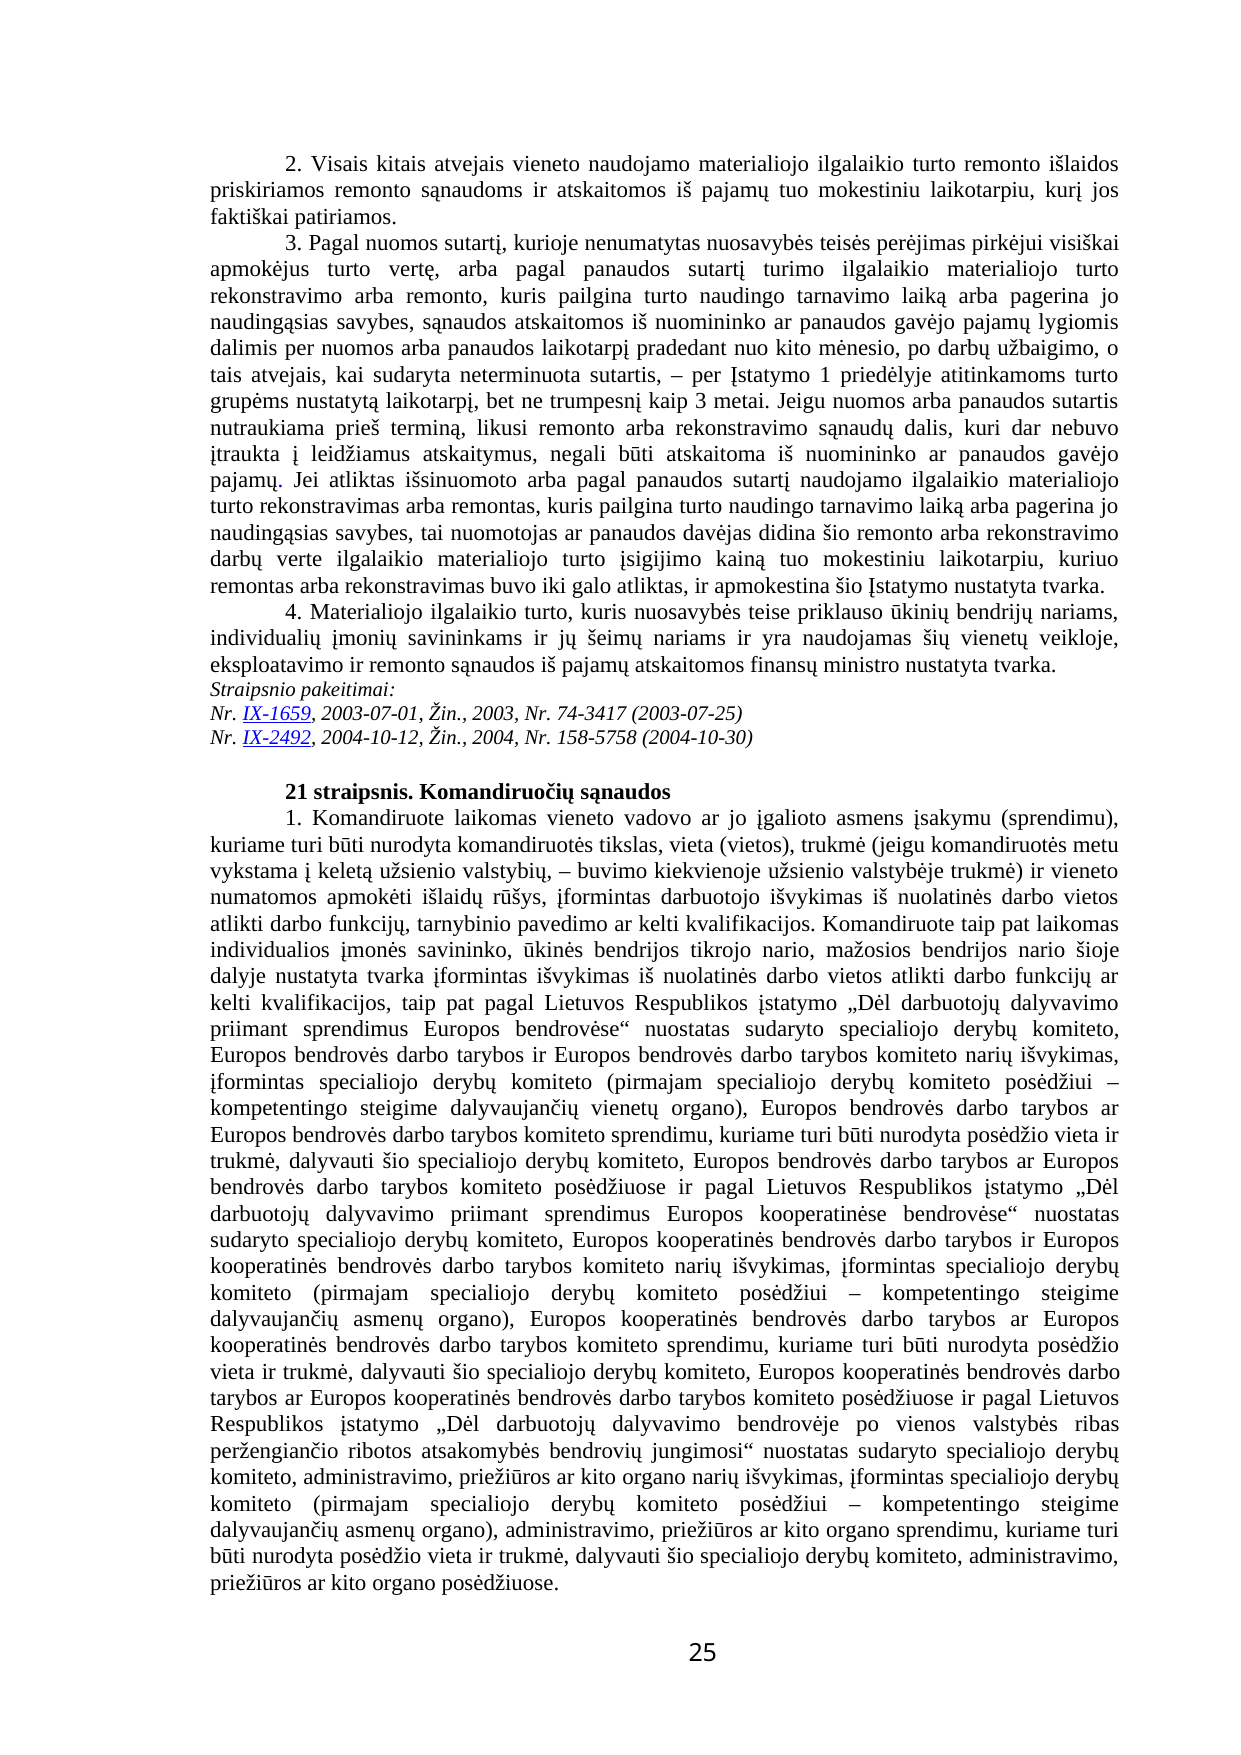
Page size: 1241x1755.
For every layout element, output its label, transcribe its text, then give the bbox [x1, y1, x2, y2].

text 4. Materialiojo ilgalaikio turto, kuris nuosavybės teise priklauso ūkinių bendrijų nariams, individualių įmonių savininkams ir jų šeimų nariams ir yra naudojamas šių vienetų veikloje, eksploatavimo ir remonto sąnaudos iš pajamų atskaitomos finansų ministro nustatyta tvarka. [210, 598, 1120, 677]
text Straipsnio pakeitimai: [210, 677, 1120, 701]
text 1. Komandiruote laikomas vieneto vadovo ar jo įgalioto asmens įsakymu (sprendimu), kuriame turi būti nurodyta komandiruotės tikslas, vieta (vietos), trukmė (jeigu komandiruotės metu vykstama į keletą užsienio valstybių, – buvimo kiekvienoje užsienio valstybėje trukmė) ir vieneto numatomos apmokėti išlaidų rūšys, įformintas darbuotojo išvykimas iš nuolatinės darbo vietos atlikti darbo funkcijų, tarnybinio pavedimo ar kelti kvalifikacijos. Komandiruote taip pat laikomas individualios įmonės savininko, ūkinės bendrijos tikrojo nario, mažosios bendrijos nario šioje dalyje nustatyta tvarka įformintas išvykimas iš nuolatinės darbo vietos atlikti darbo funkcijų ar kelti kvalifikacijos, taip pat pagal Lietuvos Respublikos įstatymo „Dėl darbuotojų dalyvavimo priimant sprendimus Europos bendrovėse“ nuostatas sudaryto specialiojo derybų komiteto, Europos bendrovės darbo tarybos ir Europos bendrovės darbo tarybos komiteto narių išvykimas, įformintas specialiojo derybų komiteto (pirmajam specialiojo derybų komiteto posėdžiui – kompetentingo steigime dalyvaujančių vienetų organo), Europos bendrovės darbo tarybos ar Europos bendrovės darbo tarybos komiteto sprendimu, kuriame turi būti nurodyta posėdžio vieta ir trukmė, dalyvauti šio specialiojo derybų komiteto, Europos bendrovės darbo tarybos ar Europos bendrovės darbo tarybos komiteto posėdžiuose ir pagal Lietuvos Respublikos įstatymo „Dėl darbuotojų dalyvavimo priimant sprendimus Europos kooperatinėse bendrovėse“ nuostatas sudaryto specialiojo derybų komiteto, Europos kooperatinės bendrovės darbo tarybos ir Europos kooperatinės bendrovės darbo tarybos komiteto narių išvykimas, įformintas specialiojo derybų komiteto (pirmajam specialiojo derybų komiteto posėdžiui – kompetentingo steigime dalyvaujančių asmenų organo), Europos kooperatinės bendrovės darbo tarybos ar Europos kooperatinės bendrovės darbo tarybos komiteto sprendimu, kuriame turi būti nurodyta posėdžio vieta ir trukmė, dalyvauti šio specialiojo derybų komiteto, Europos kooperatinės bendrovės darbo tarybos ar Europos kooperatinės bendrovės darbo tarybos komiteto posėdžiuose ir pagal Lietuvos Respublikos įstatymo „Dėl darbuotojų dalyvavimo bendrovėje po vienos valstybės ribas peržengiančio ribotos atsakomybės bendrovių jungimosi“ nuostatas sudaryto specialiojo derybų komiteto, administravimo, priežiūros ar kito organo narių išvykimas, įformintas specialiojo derybų komiteto (pirmajam specialiojo derybų komiteto posėdžiui – kompetentingo steigime dalyvaujančių asmenų organo), administravimo, priežiūros ar kito organo sprendimu, kuriame turi būti nurodyta posėdžio vieta ir trukmė, dalyvauti šio specialiojo derybų komiteto, administravimo, priežiūros ar kito organo posėdžiuose. [210, 804, 1120, 1595]
subtitle 21 straipsnis. Komandiruočių sąnaudos [210, 778, 1120, 804]
text Nr. IX-1659, 2003-07-01, Žin., 2003, Nr. 74-3417 (2003-07-25) [210, 701, 1120, 725]
text 2. Visais kitais atvejais vieneto naudojamo materialiojo ilgalaikio turto remonto išlaidos priskiriamos remonto sąnaudoms ir atskaitomos iš pajamų tuo mokestiniu laikotarpiu, kurį jos faktiškai patiriamos. [210, 150, 1120, 229]
text Nr. IX-2492, 2004-10-12, Žin., 2004, Nr. 158-5758 (2004-10-30) [210, 725, 1120, 749]
text 3. Pagal nuomos sutartį, kurioje nenumatytas nuosavybės teisės perėjimas pirkėjui visiškai apmokėjus turto vertę, arba pagal panaudos sutartį turimo ilgalaikio materialiojo turto rekonstravimo arba remonto, kuris pailgina turto naudingo tarnavimo laiką arba pagerina jo naudingąsias savybes, sąnaudos atskaitomos iš nuomininko ar panaudos gavėjo pajamų lygiomis dalimis per nuomos arba panaudos laikotarpį pradedant nuo kito mėnesio, po darbų užbaigimo, o tais atvejais, kai sudaryta neterminuota sutartis, – per Įstatymo 1 priedėlyje atitinkamoms turto grupėms nustatytą laikotarpį, bet ne trumpesnį kaip 3 metai. Jeigu nuomos arba panaudos sutartis nutraukiama prieš terminą, likusi remonto arba rekonstravimo sąnaudų dalis, kuri dar nebuvo įtraukta į leidžiamus atskaitymus, negali būti atskaitoma iš nuomininko ar panaudos gavėjo pajamų. Jei atliktas išsinuomoto arba pagal panaudos sutartį naudojamo ilgalaikio materialiojo turto rekonstravimas arba remontas, kuris pailgina turto naudingo tarnavimo laiką arba pagerina jo naudingąsias savybes, tai nuomotojas ar panaudos davėjas didina šio remonto arba rekonstravimo darbų verte ilgalaikio materialiojo turto įsigijimo kainą tuo mokestiniu laikotarpiu, kuriuo remontas arba rekonstravimas buvo iki galo atliktas, ir apmokestina šio Įstatymo nustatyta tvarka. [210, 229, 1120, 598]
